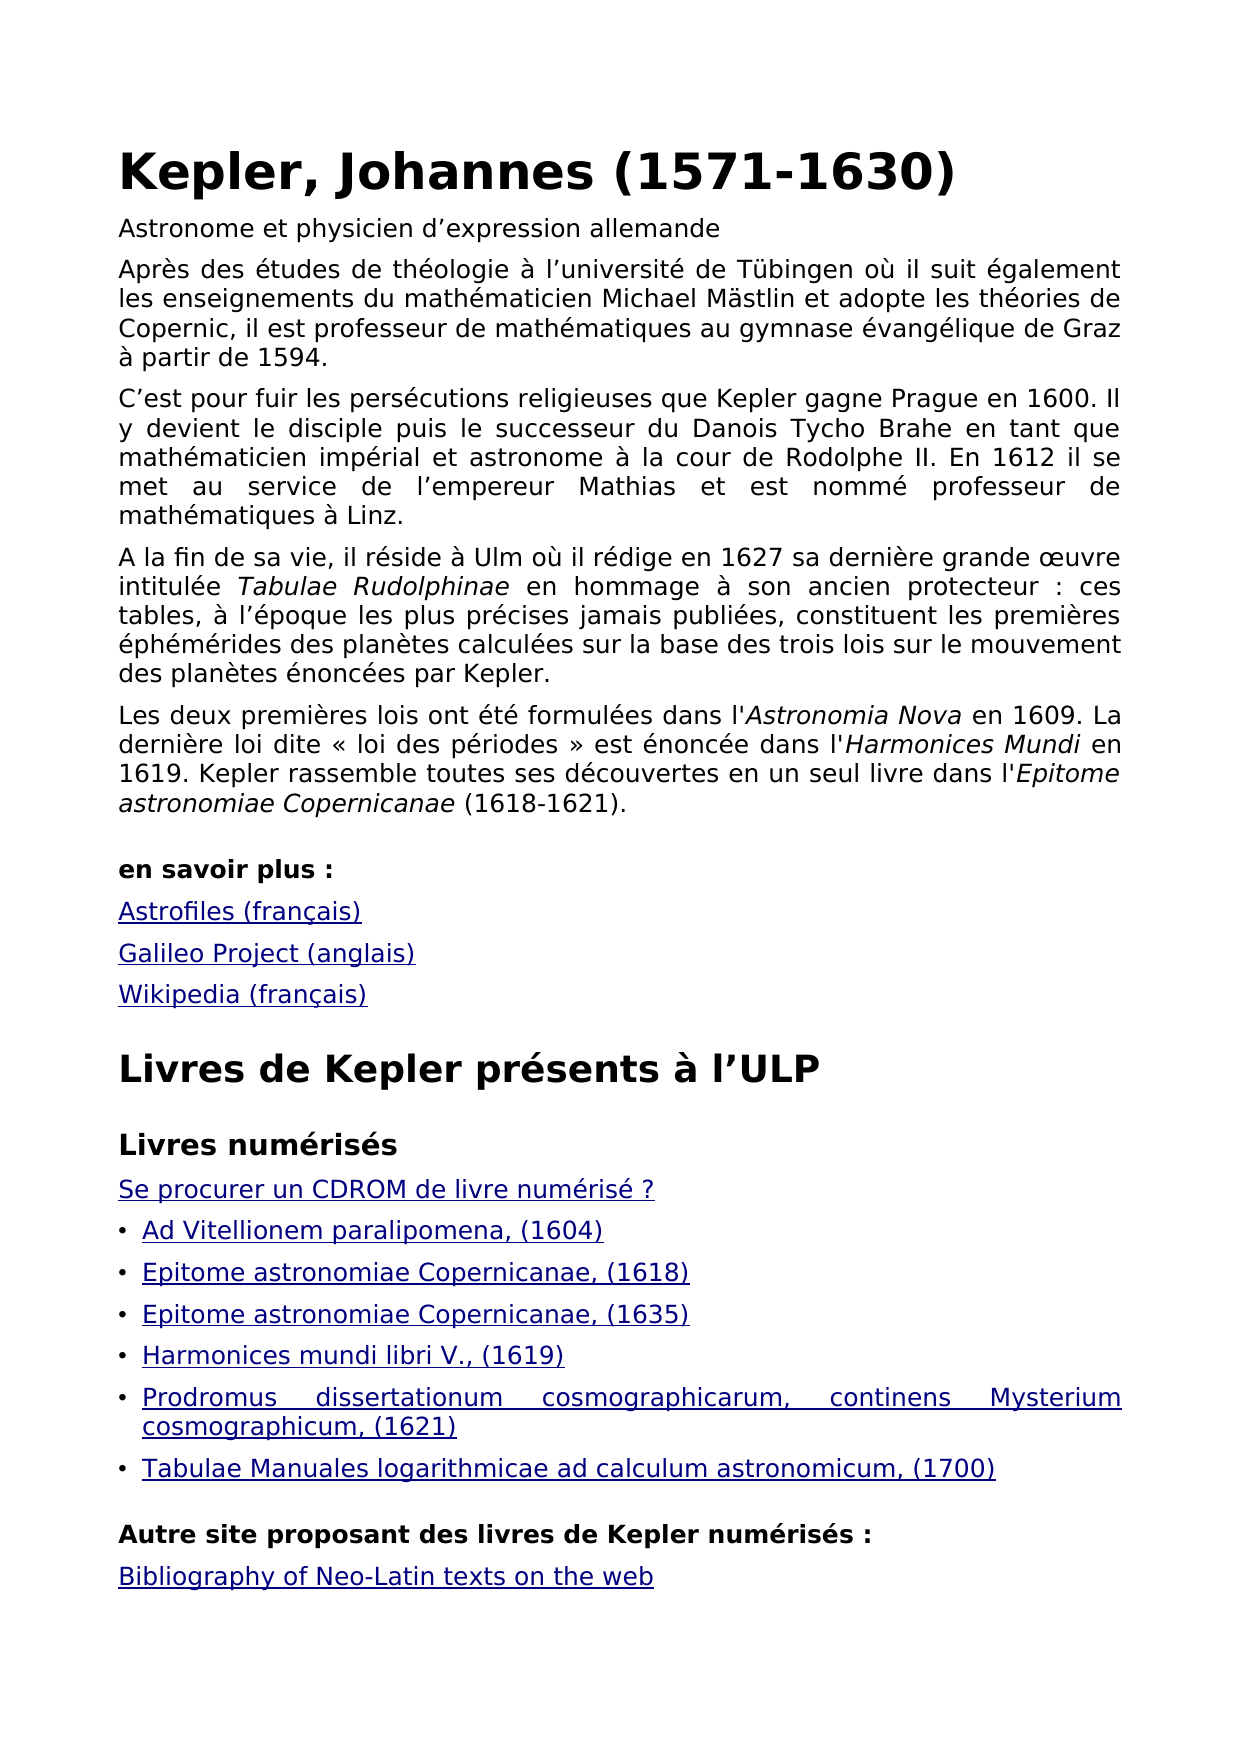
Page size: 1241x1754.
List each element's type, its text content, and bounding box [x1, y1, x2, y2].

text Astrofiles (français) [118, 897, 1122, 926]
subtitle Livres numérisés [118, 1128, 1122, 1162]
subtitle Autre site proposant des livres de Kepler numérisés : [118, 1521, 1122, 1550]
list Harmonices mundi libri V., (1619) [118, 1341, 1122, 1371]
subtitle Kepler, Johannes (1571-1630) [118, 143, 1122, 201]
text A la fin de sa vie, il réside à Ulm où il rédige en 1627 sa dernière grande œuvre intitulée Tabulae Rudolphinae en hommage à son ancien protecteur : ces tables, à l’époque les plus précises jamais publiées, constituent les premières éphémérides des planètes calculées sur la base des trois lois sur le mouvement des planètes énoncées par Kepler. [118, 543, 1122, 689]
text Bibliography of Neo-Latin texts on the web [118, 1562, 1122, 1591]
text Wikipedia (français) [118, 981, 1122, 1010]
text Galileo Project (anglais) [118, 939, 1122, 968]
list Epitome astronomiae Copernicanae, (1635) [118, 1300, 1122, 1329]
subtitle en savoir plus : [118, 856, 1122, 885]
subtitle Livres de Kepler présents à l’ULP [118, 1047, 1122, 1091]
text Après des études de théologie à l’université de Tübingen où il suit également les enseignements du mathématicien Michael Mästlin et adopte les théories de Copernic, il est professeur de mathématiques au gymnase évangélique de Graz à partir de 1594. [118, 256, 1122, 372]
text Les deux premières lois ont été formulées dans l'Astronomia Nova en 1609. La dernière loi dite « loi des périodes » est énoncée dans l'Harmonices Mundi en 1619. Kepler rassemble toutes ses découvertes en un seul livre dans l'Epitome astronomiae Copernicanae (1618-1621). [118, 701, 1122, 818]
text C’est pour fuir les persécutions religieuses que Kepler gagne Prague en 1600. Il y devient le disciple puis le successeur du Danois Tycho Brahe en tant que mathématicien impérial et astronome à la cour de Rodolphe II. En 1612 il se met au service de l’empereur Mathias et est nommé professeur de mathématiques à Linz. [118, 385, 1122, 531]
list Prodromus dissertationum cosmographicarum, continens Mysterium cosmographicum, (1621) [118, 1383, 1122, 1441]
list Ad Vitellionem paralipomena, (1604) [118, 1216, 1122, 1246]
list Epitome astronomiae Copernicanae, (1618) [118, 1258, 1122, 1287]
list Tabulae Manuales logarithmicae ad calculum astronomicum, (1700) [118, 1454, 1122, 1483]
text Se procurer un CDROM de livre numérisé ? [118, 1175, 1122, 1204]
text Astronome et physicien d’expression allemande [118, 214, 1122, 243]
